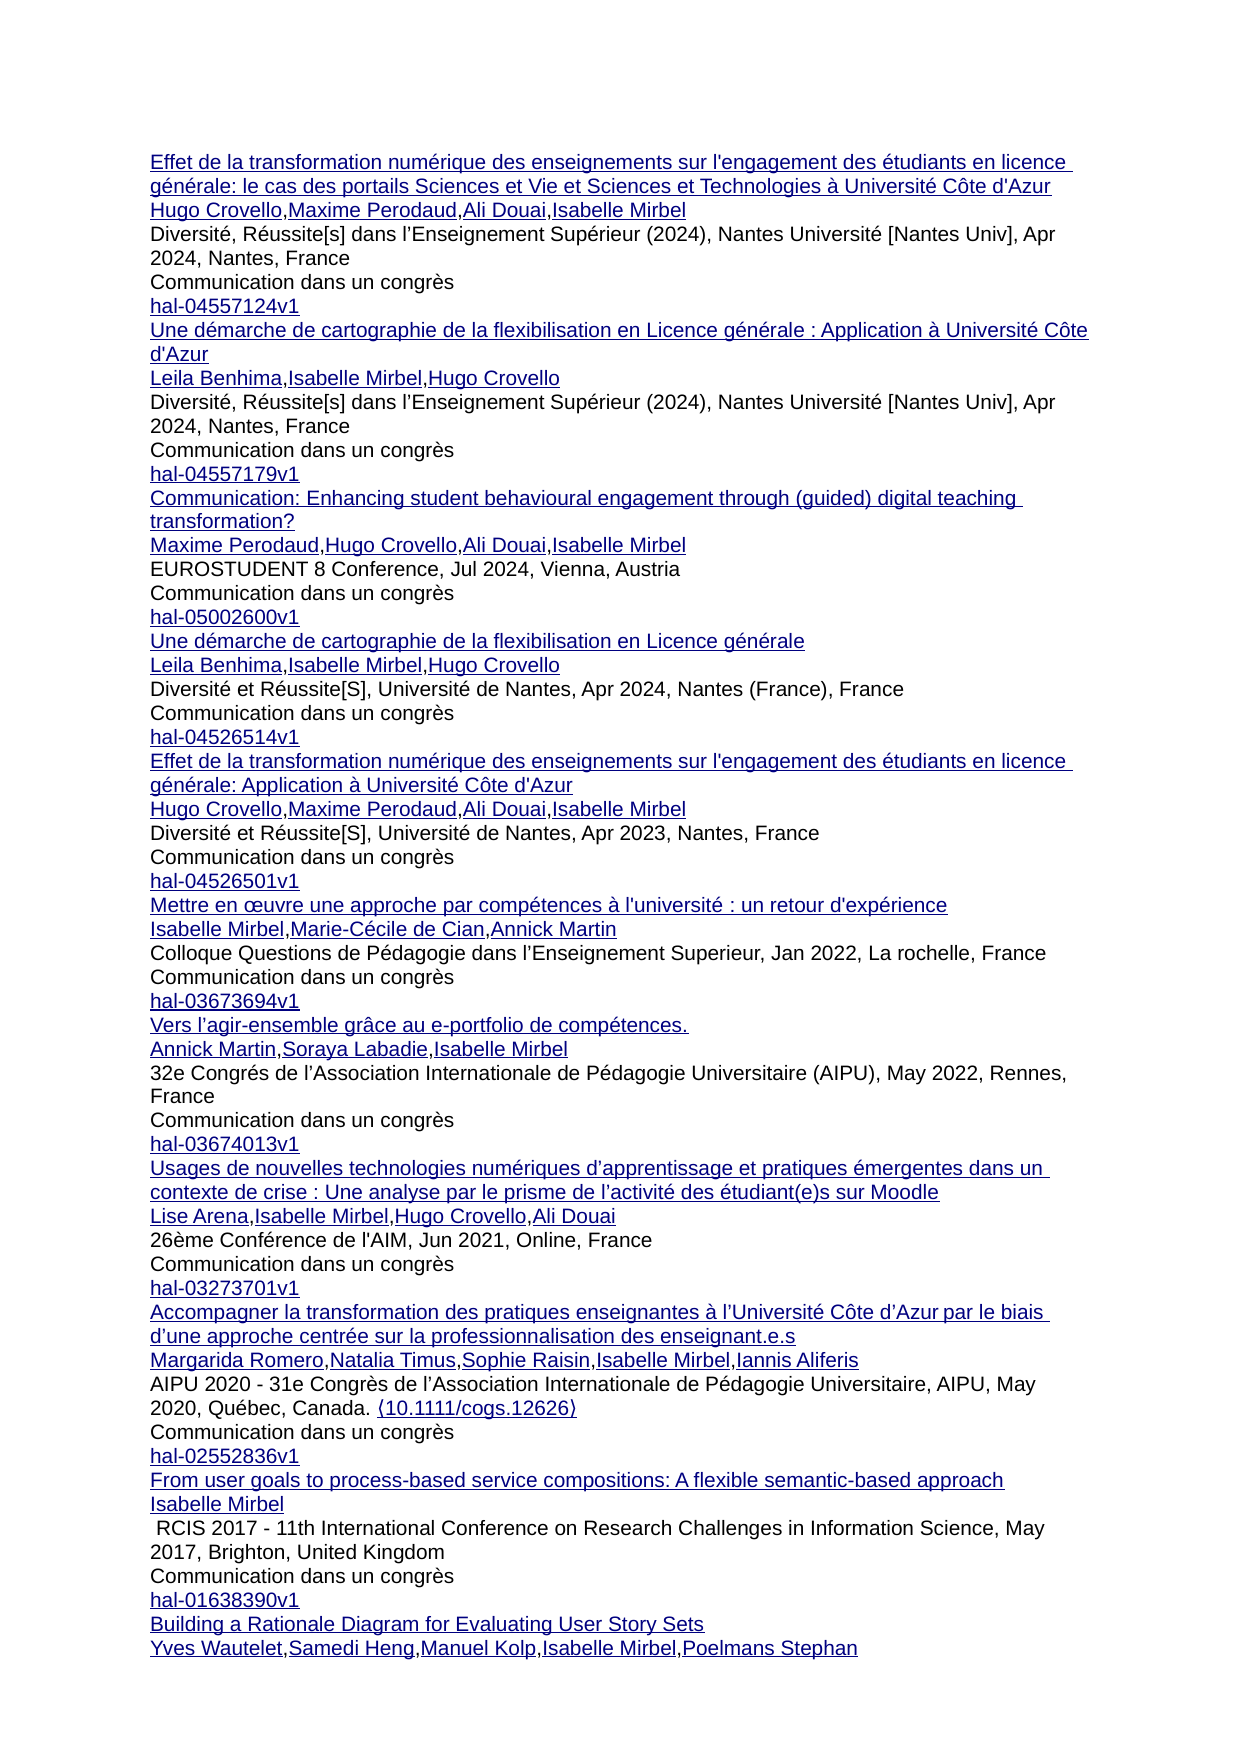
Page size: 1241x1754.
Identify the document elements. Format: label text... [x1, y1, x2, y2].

table_cell Accompagner la transformation des pratiques enseignantes à l’Université Côte d’Azur par le biais d’une approche centrée sur la professionnalisation des enseignant.e.s Margarida Romero,Natalia Timus,Sophie Raisin,Isabelle Mirbel,Iannis Aliferis AIPU 2020 - 31e Congrès de l’Association Internationale de Pédagogie Universitaire, AIPU, May 2020, Québec, Canada. ⟨10.1111/cogs.12626⟩ Communication dans un congrès hal-02552836v1 [150, 1300, 1090, 1468]
table_cell Communication: Enhancing student behavioural engagement through (guided) digital teaching transformation? Maxime Perodaud,Hugo Crovello,Ali Douai,Isabelle Mirbel EUROSTUDENT 8 Conference, Jul 2024, Vienna, Austria Communication dans un congrès hal-05002600v1 [150, 485, 1090, 629]
table_cell Usages de nouvelles technologies numériques d’apprentissage et pratiques émergentes dans un contexte de crise : Une analyse par le prisme de l’activité des étudiant(e)s sur Moodle Lise Arena,Isabelle Mirbel,Hugo Crovello,Ali Douai 26ème Conférence de l'AIM, Jun 2021, Online, France Communication dans un congrès hal-03273701v1 [150, 1156, 1090, 1300]
table_cell From user goals to process-based service compositions: A flexible semantic-based approach Isabelle Mirbel RCIS 2017 - 11th International Conference on Research Challenges in Information Science, May 2017, Brighton, United Kingdom Communication dans un congrès hal-01638390v1 [150, 1468, 1090, 1611]
table_cell Mettre en œuvre une approche par compétences à l'université : un retour d'expérience Isabelle Mirbel,Marie-Cécile de Cian,Annick Martin Colloque Questions de Pédagogie dans l’Enseignement Superieur, Jan 2022, La rochelle, France Communication dans un congrès hal-03673694v1 [150, 893, 1090, 1012]
table_cell Une démarche de cartographie de la flexibilisation en Licence générale Leila Benhima,Isabelle Mirbel,Hugo Crovello Diversité et Réussite[S], Université de Nantes, Apr 2024, Nantes (France), France Communication dans un congrès hal-04526514v1 [150, 629, 1090, 749]
table_cell Effet de la transformation numérique des enseignements sur l'engagement des étudiants en licence générale: Application à Université Côte d'Azur Hugo Crovello,Maxime Perodaud,Ali Douai,Isabelle Mirbel Diversité et Réussite[S], Université de Nantes, Apr 2023, Nantes, France Communication dans un congrès hal-04526501v1 [150, 749, 1090, 893]
table_cell Building a Rationale Diagram for Evaluating User Story Sets Yves Wautelet,Samedi Heng,Manuel Kolp,Isabelle Mirbel,Poelmans Stephan [150, 1611, 1090, 1659]
table_cell Vers l’agir-ensemble grâce au e-portfolio de compétences. Annick Martin,Soraya Labadie,Isabelle Mirbel 32e Congrés de l’Association Internationale de Pédagogie Universitaire (AIPU), May 2022, Rennes, France Communication dans un congrès hal-03674013v1 [150, 1013, 1090, 1156]
table_header Effet de la transformation numérique des enseignements sur l'engagement des étudiants en licence générale: le cas des portails Sciences et Vie et Sciences et Technologies à Université Côte d'Azur Hugo Crovello,Maxime Perodaud,Ali Douai,Isabelle Mirbel Diversité, Réussite[s] dans l’Enseignement Supérieur (2024), Nantes Université [Nantes Univ], Apr 2024, Nantes, France Communication dans un congrès hal-04557124v1 [150, 150, 1090, 318]
table_cell Une démarche de cartographie de la flexibilisation en Licence générale : Application à Université Côte d'Azur Leila Benhima,Isabelle Mirbel,Hugo Crovello Diversité, Réussite[s] dans l’Enseignement Supérieur (2024), Nantes Université [Nantes Univ], Apr 2024, Nantes, France Communication dans un congrès hal-04557179v1 [150, 318, 1090, 485]
